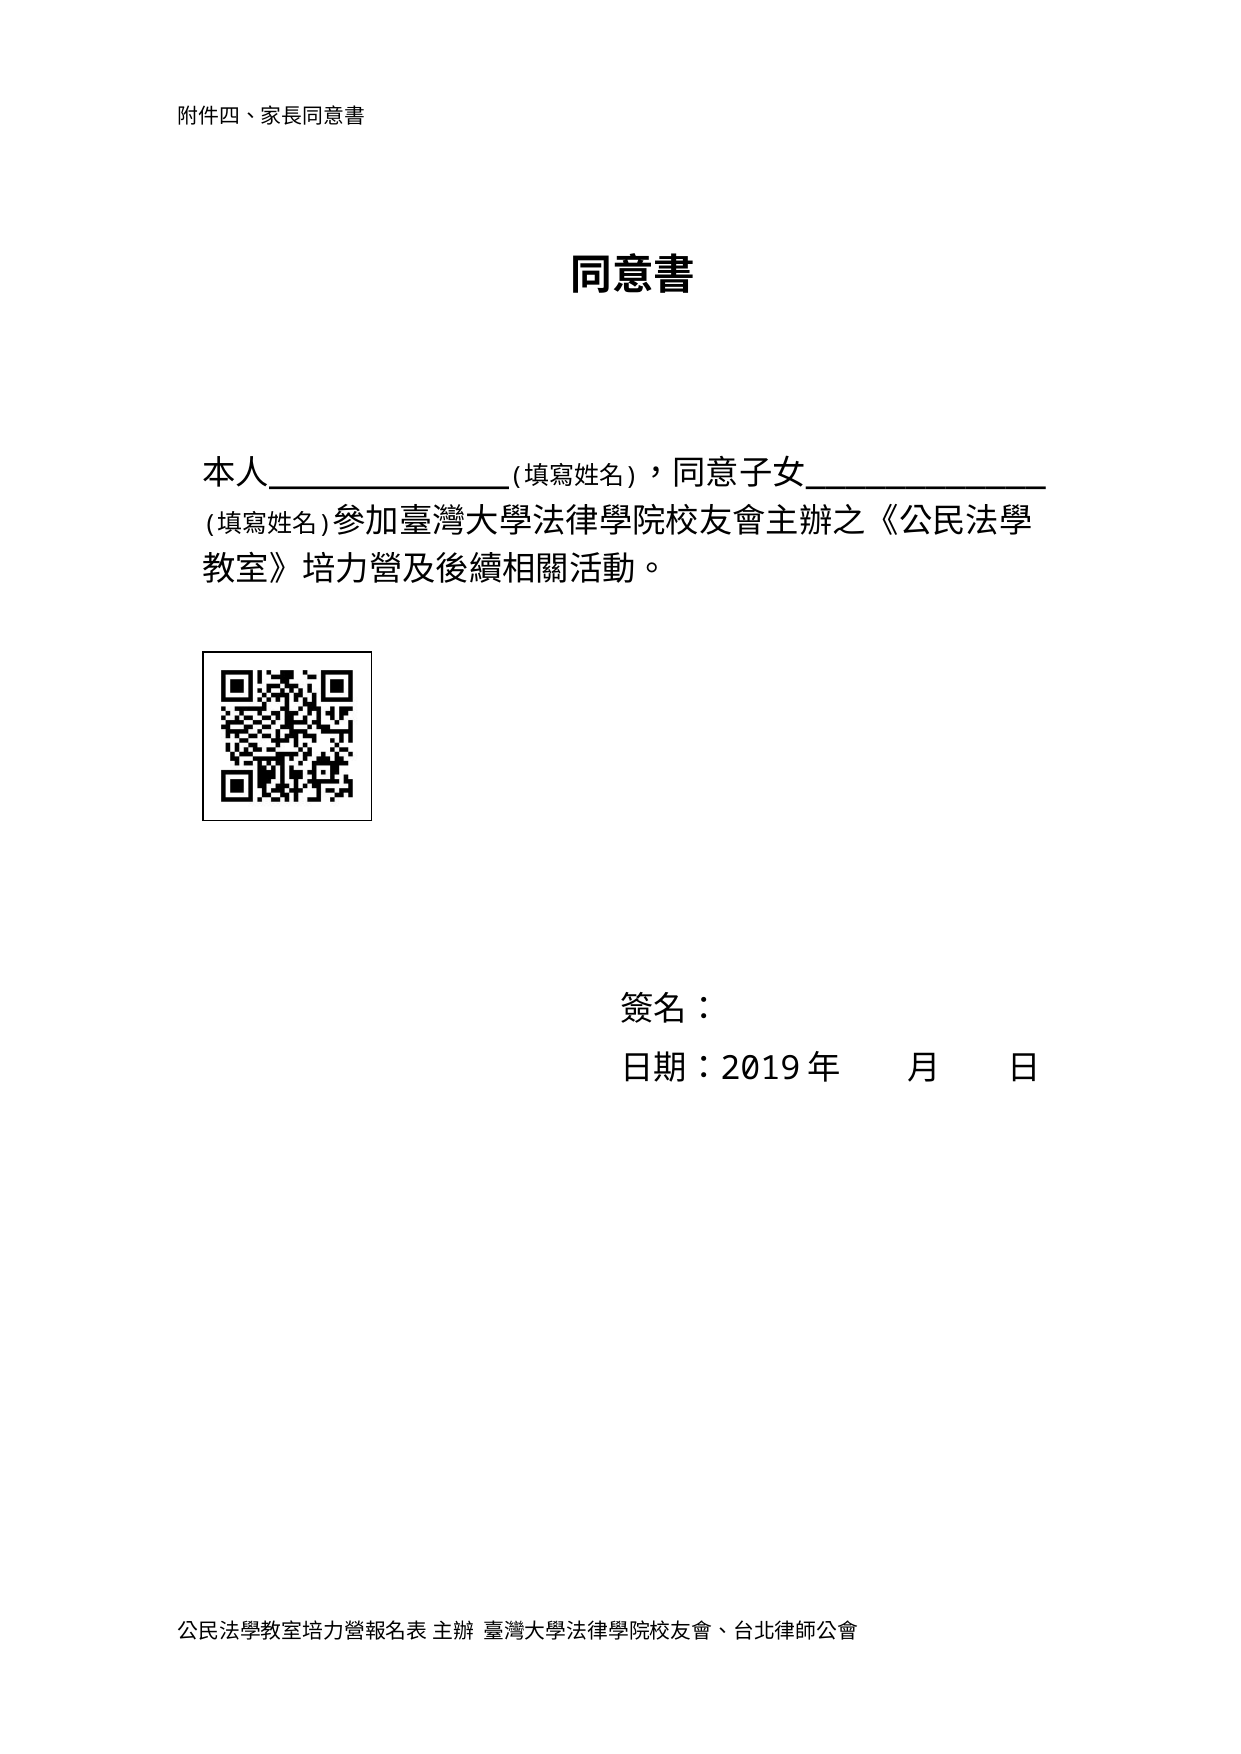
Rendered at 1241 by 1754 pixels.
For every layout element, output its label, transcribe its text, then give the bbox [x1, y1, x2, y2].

text 日期：2019年 月 日 [620, 1041, 1063, 1089]
text 簽名： [620, 982, 1063, 1030]
text 本人____________(填寫姓名)，同意子女____________(填寫姓名)參加臺灣大學法律學院校友會主辦之《公民法學教室》培力營及後續相關活動。 [202, 446, 1063, 590]
text 同意書 [202, 241, 1063, 302]
